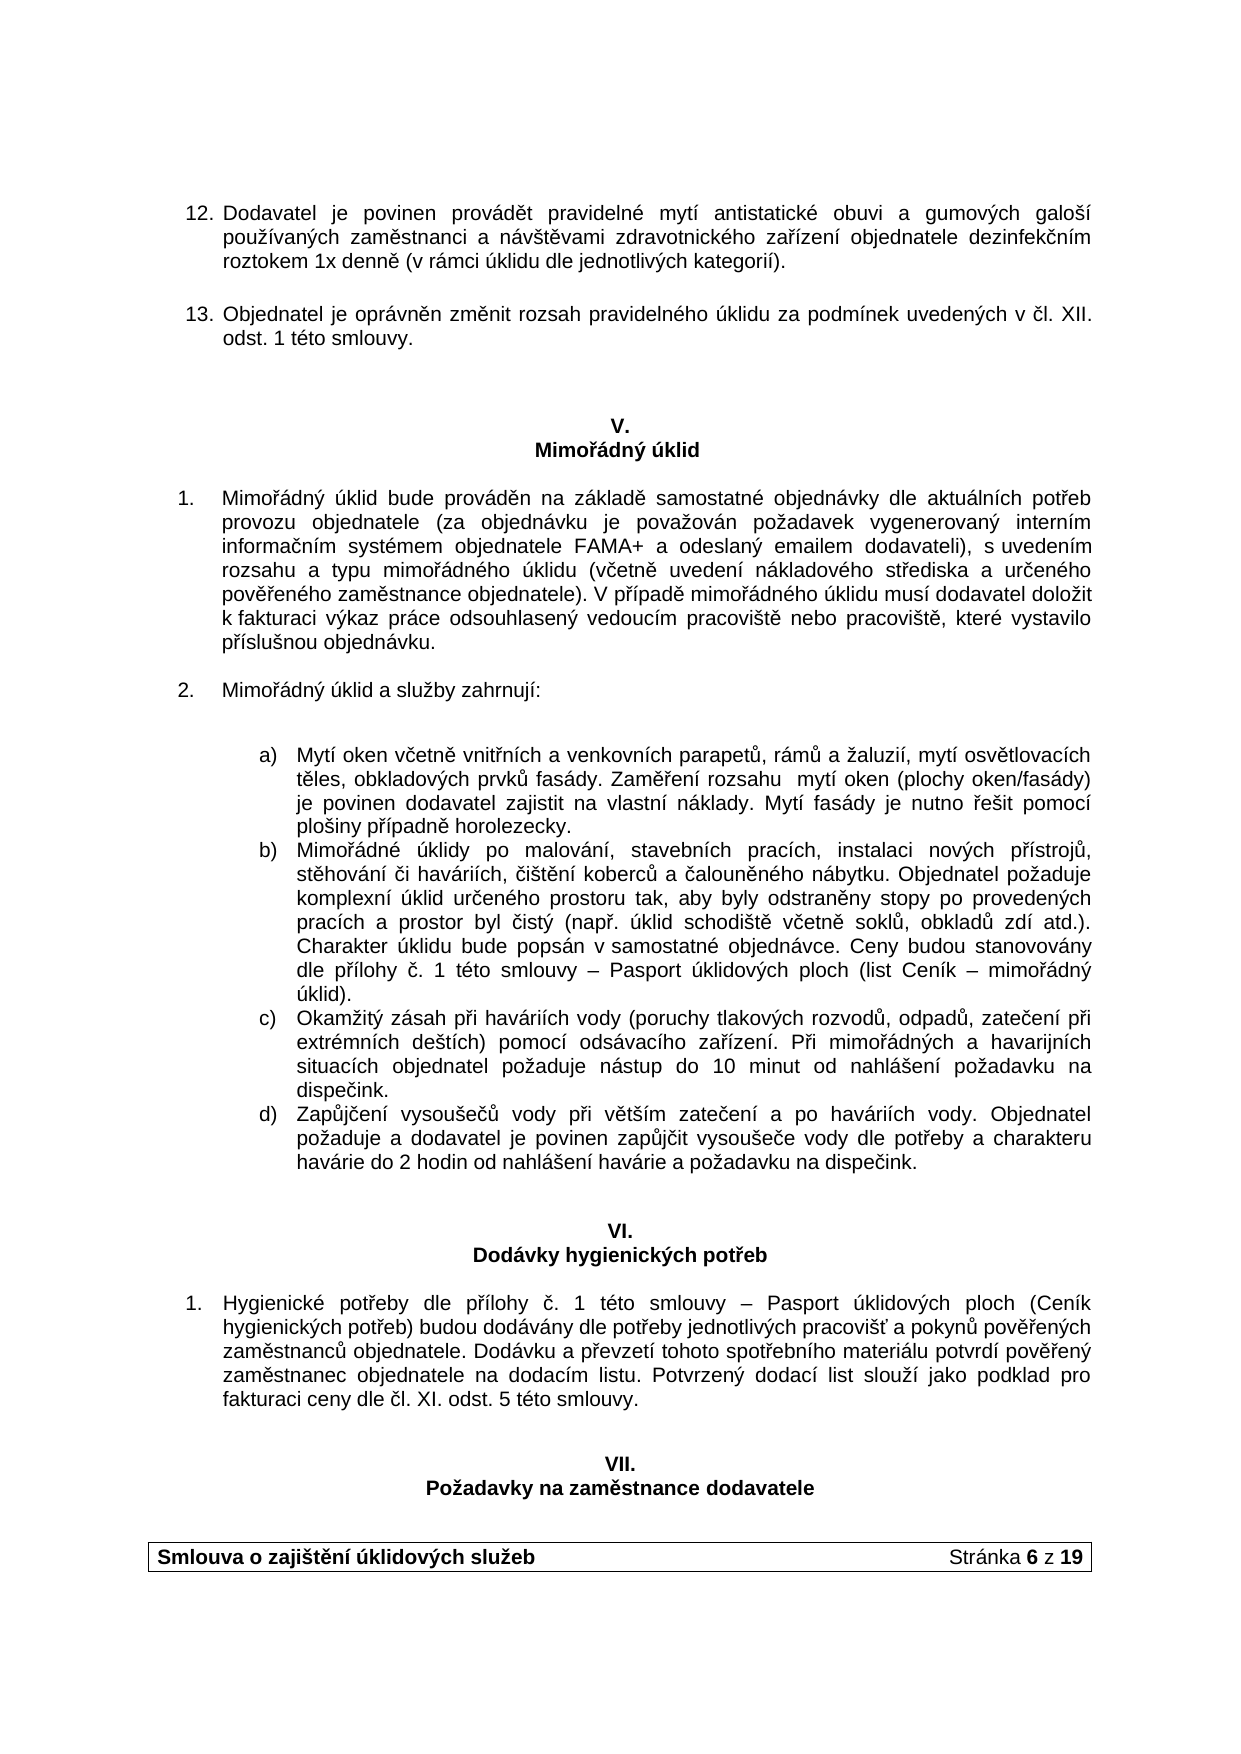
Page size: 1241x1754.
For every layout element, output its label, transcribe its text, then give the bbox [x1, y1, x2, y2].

list Hygienické potřeby dle přílohy č. 1 této smlouvy – Pasport úklidových ploch (Ceník hygienických potřeb) budou dodávány dle potřeby jednotlivých pracovišť a pokynů pověřených zaměstnanců objednatele. Dodávku a převzetí tohoto spotřebního materiálu potvrdí pověřený zaměstnanec objednatele na dodacím listu. Potvrzený dodací list slouží jako podklad pro fakturaci ceny dle čl. XI. odst. 5 této smlouvy. [185, 1291, 1092, 1411]
subtitle Požadavky na zaměstnance dodavatele [148, 1475, 1092, 1499]
text V. [148, 414, 1092, 438]
list Mimořádné úklidy po malování, stavebních pracích, instalaci nových přístrojů, stěhování či haváriích, čištění koberců a čalouněného nábytku. Objednatel požaduje komplexní úklid určeného prostoru tak, aby byly odstraněny stopy po provedených pracích a prostor byl čistý (např. úklid schodiště včetně soklů, obkladů zdí atd.). Charakter úklidu bude popsán v samostatné objednávce. Ceny budou stanovovány dle přílohy č. 1 této smlouvy – Pasport úklidových ploch (list Ceník – mimořádný úklid). [259, 838, 1092, 1006]
text Mimořádný úklid [148, 438, 1092, 462]
list Objednatel je oprávněn změnit rozsah pravidelného úklidu za podmínek uvedených v čl. XII. odst. 1 této smlouvy. [185, 302, 1092, 350]
list Mytí oken včetně vnitřních a venkovních parapetů, rámů a žaluzií, mytí osvětlovacích těles, obkladových prvků fasády. Zaměření rozsahu mytí oken (plochy oken/fasády) je povinen dodavatel zajistit na vlastní náklady. Mytí fasády je nutno řešit pomocí plošiny případně horolezecky. [259, 742, 1092, 838]
text VII. [148, 1451, 1092, 1475]
text VI. [148, 1219, 1092, 1243]
list Dodavatel je povinen provádět pravidelné mytí antistatické obuvi a gumových galoší používaných zaměstnanci a návštěvami zdravotnického zařízení objednatele dezinfekčním roztokem 1x denně (v rámci úklidu dle jednotlivých kategorií). [185, 201, 1092, 273]
list Mimořádný úklid bude prováděn na základě samostatné objednávky dle aktuálních potřeb provozu objednatele (za objednávku je považován požadavek vygenerovaný interním informačním systémem objednatele FAMA+ a odeslaný emailem dodavateli), s uvedením rozsahu a typu mimořádného úklidu (včetně uvedení nákladového střediska a určeného pověřeného zaměstnance objednatele). V případě mimořádného úklidu musí dodavatel doložit k fakturaci výkaz práce odsouhlasený vedoucím pracoviště nebo pracoviště, které vystavilo příslušnou objednávku. [177, 486, 1092, 654]
list Okamžitý zásah při haváriích vody (poruchy tlakových rozvodů, odpadů, zatečení při extrémních deštích) pomocí odsávacího zařízení. Při mimořádných a havarijních situacích objednatel požaduje nástup do 10 minut od nahlášení požadavku na dispečink. [259, 1006, 1092, 1102]
list Mimořádný úklid a služby zahrnují: [177, 678, 1092, 702]
text Dodávky hygienických potřeb [148, 1243, 1092, 1267]
list Zapůjčení vysoušečů vody při větším zatečení a po haváriích vody. Objednatel požaduje a dodavatel je povinen zapůjčit vysoušeče vody dle potřeby a charakteru havárie do 2 hodin od nahlášení havárie a požadavku na dispečink. [259, 1102, 1092, 1174]
